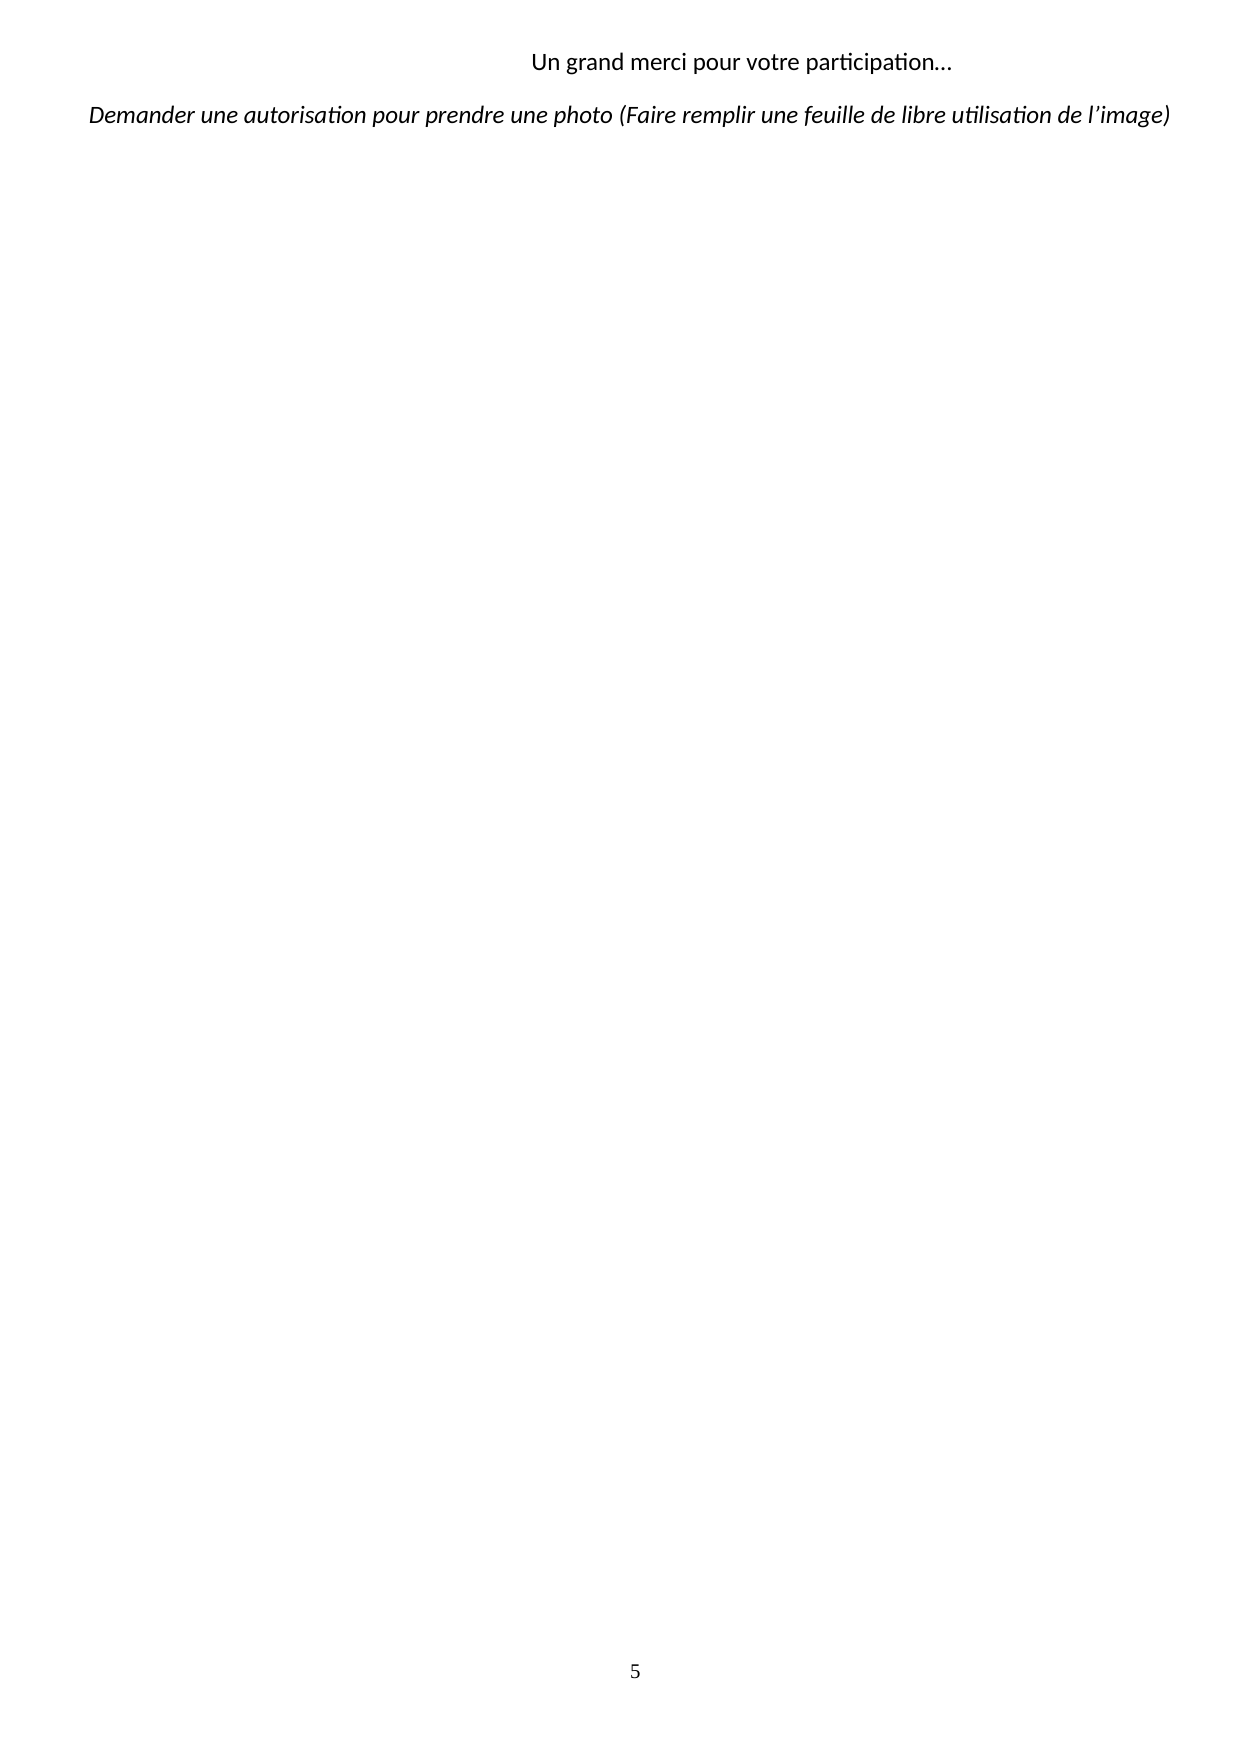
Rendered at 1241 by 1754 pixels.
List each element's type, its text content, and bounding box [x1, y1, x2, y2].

text Demander une autorisation pour prendre une photo (Faire remplir une feuille de libre utilisation de l’image) [89, 99, 1181, 129]
text Un grand merci pour votre participation… [457, 46, 1181, 77]
